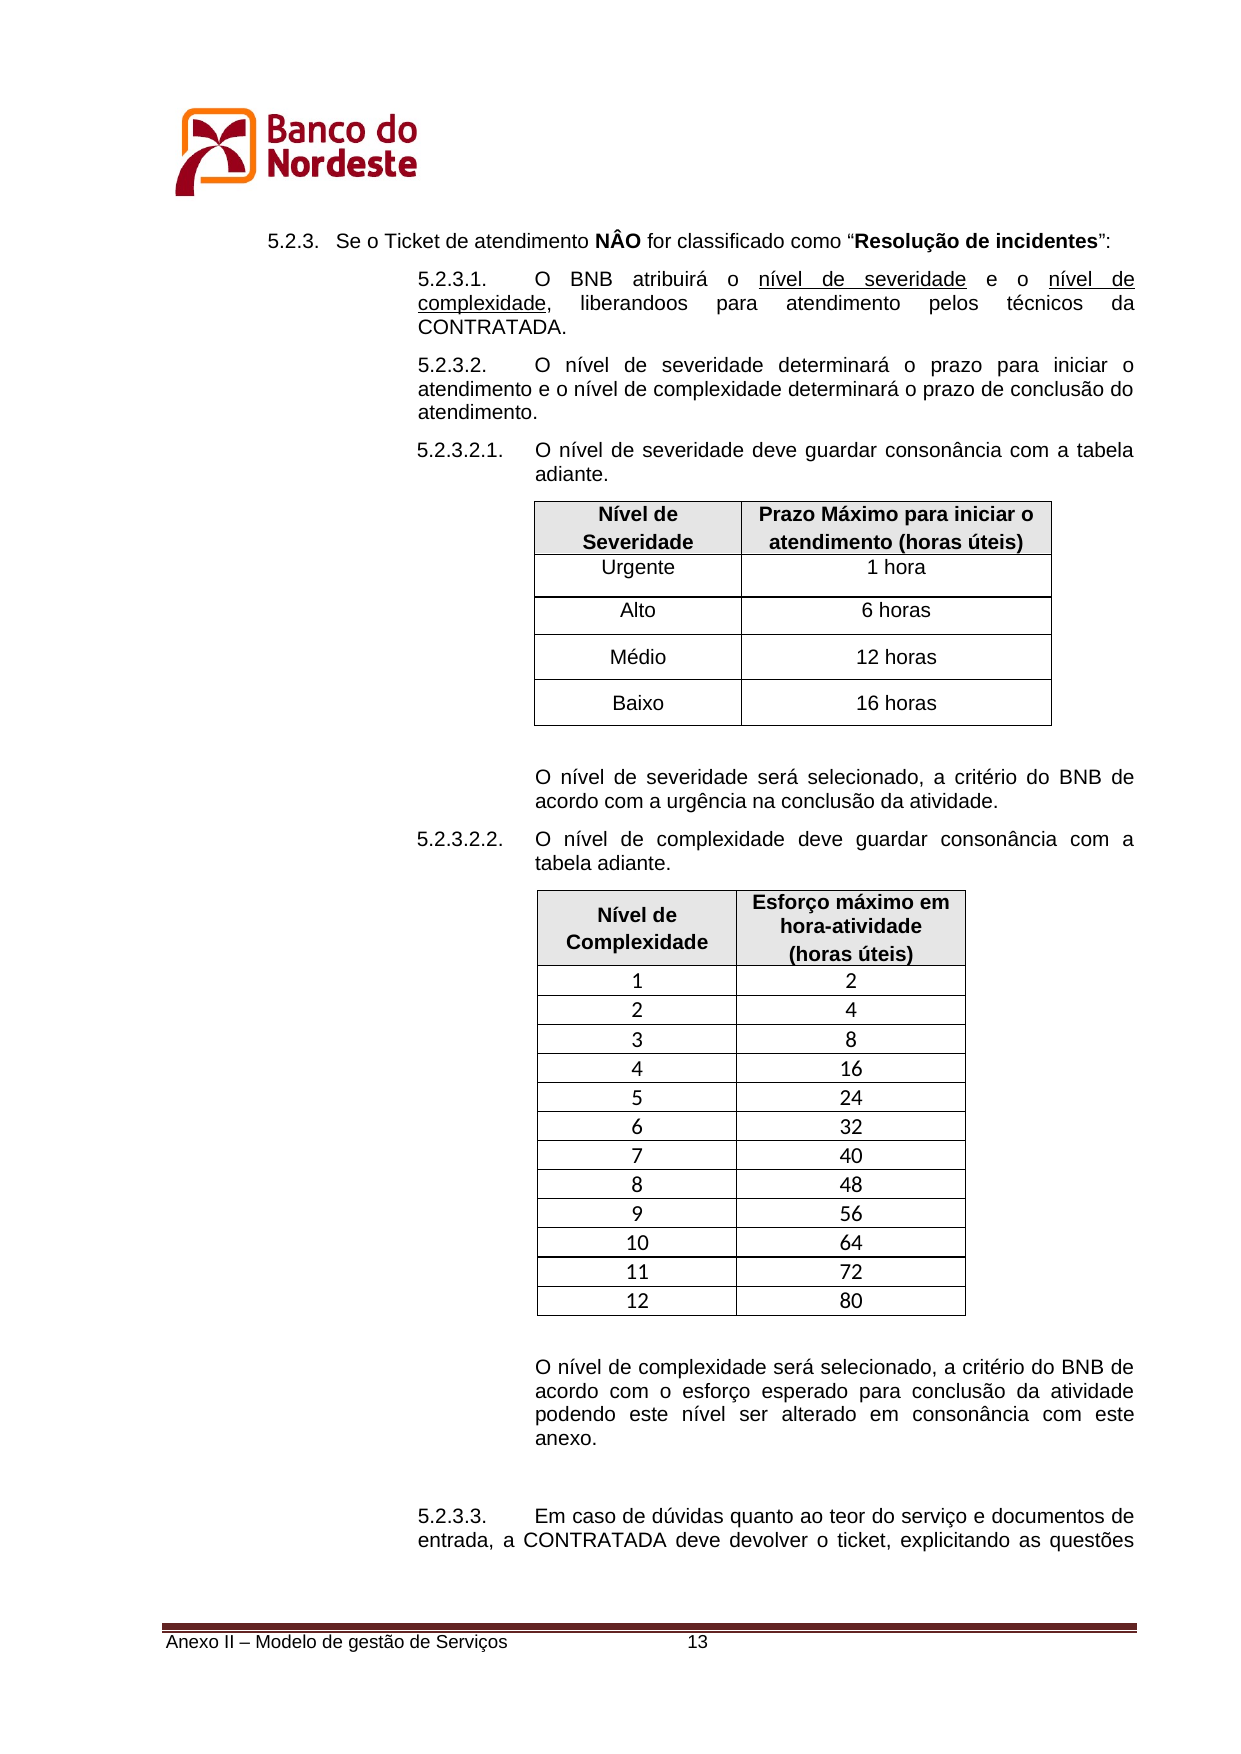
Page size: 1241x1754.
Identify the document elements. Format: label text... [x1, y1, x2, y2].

table_cell 6 [538, 1112, 736, 1140]
table_cell 8 [737, 1025, 965, 1053]
table_cell 2 [737, 966, 965, 994]
table_cell 4 [538, 1054, 736, 1082]
table_cell 16 horas [742, 680, 1051, 725]
table_header Esforço máximo em hora-atividade (horas úteis) [737, 891, 965, 965]
table_cell 16 [737, 1054, 965, 1082]
table_cell 64 [737, 1228, 965, 1256]
table_cell 5 [538, 1083, 736, 1111]
table_cell 3 [538, 1025, 736, 1053]
table_cell 4 [737, 996, 965, 1024]
table_cell Alto [535, 598, 741, 634]
table_cell 7 [538, 1141, 736, 1169]
table_cell 1 [538, 966, 736, 994]
table_cell 2 [538, 996, 736, 1024]
text O nível de complexidade será selecionado, a critério do BNB de acordo com o esforço esperado para conclusão da atividade podendo este nível ser alterado em consonância com este anexo. [535, 1356, 1135, 1449]
list Se o Ticket de atendimento NÂO for classificado como “Resolução de incidentes”: [267, 229, 1135, 253]
table_cell 11 [538, 1258, 736, 1286]
list O nível de complexidade deve guardar consonância com a tabela adiante. [417, 828, 1135, 875]
table_cell 12 horas [742, 635, 1051, 679]
table_cell Urgente [535, 555, 741, 596]
list Em caso de dúvidas quanto ao teor do serviço e documentos de entrada, a CONTRATADA deve devolver o ticket, explicitando as questões [418, 1504, 1135, 1551]
table_cell 6 horas [742, 598, 1051, 634]
table_cell 10 [538, 1228, 736, 1256]
table_header Prazo Máximo para iniciar o atendimento (horas úteis) [742, 502, 1051, 553]
table_cell 56 [737, 1199, 965, 1227]
table_header Nível de Severidade [535, 502, 741, 553]
list O nível de severidade deve guardar consonância com a tabela adiante. [417, 439, 1135, 486]
table_cell 9 [538, 1199, 736, 1227]
table_cell 24 [737, 1083, 965, 1111]
table_cell 1 hora [742, 555, 1051, 596]
picture [165, 97, 424, 204]
table_cell 40 [737, 1141, 965, 1169]
table_cell 8 [538, 1170, 736, 1198]
list O nível de severidade determinará o prazo para iniciar o atendimento e o nível de complexidade determinará o prazo de conclusão do atendimento. [418, 353, 1135, 424]
table_cell Baixo [535, 680, 741, 725]
table_cell 48 [737, 1170, 965, 1198]
text O nível de severidade será selecionado, a critério do BNB de acordo com a urgência na conclusão da atividade. [535, 766, 1135, 813]
table_cell 72 [737, 1258, 965, 1286]
list O BNB atribuirá o nível de severidade e o nível de complexidade, liberandoos para atendimento pelos técnicos da CONTRATADA. [418, 268, 1135, 338]
table_cell 80 [737, 1287, 965, 1315]
table_cell 32 [737, 1112, 965, 1140]
table_cell 12 [538, 1287, 736, 1315]
table_header Nível de Complexidade [538, 891, 736, 965]
table_cell Médio [535, 635, 741, 679]
